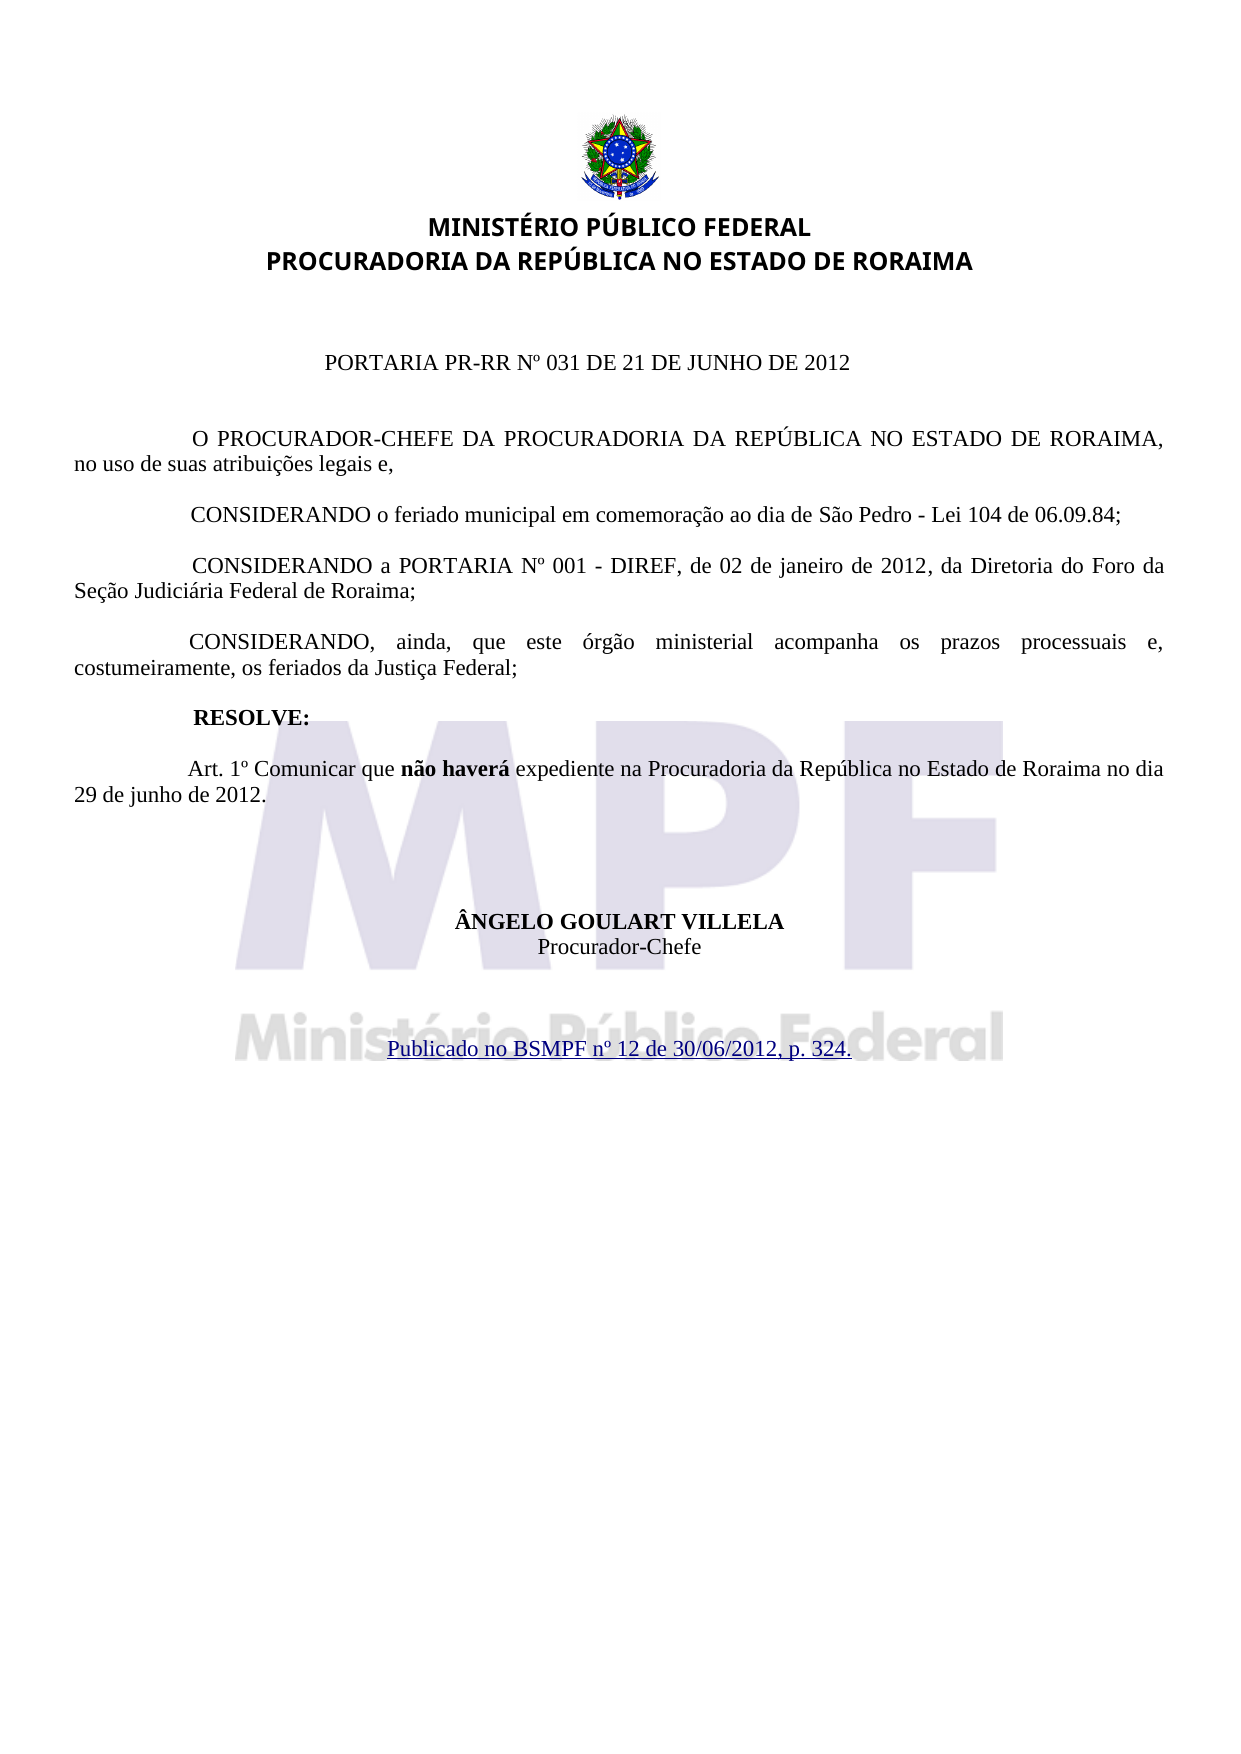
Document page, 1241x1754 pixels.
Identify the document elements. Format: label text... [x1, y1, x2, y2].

picture [235, 731, 1003, 756]
picture [235, 807, 1003, 909]
text RESOLVE: [74, 705, 1165, 731]
picture [235, 959, 1003, 1036]
text CONSIDERANDO a PORTARIA Nº 001 - DIREF, de 02 de janeiro de 2012, da Diretoria do Foro da Seção Judiciária Federal de Roraima; [74, 553, 1165, 604]
text Publicado no BSMPF nº 12 de 30/06/2012, p. 324. [74, 1036, 1165, 1061]
text CONSIDERANDO o feriado municipal em comemoração ao dia de São Pedro - Lei 104 de 06.09.84; [74, 502, 1165, 527]
text PORTARIA PR-RR Nº 031 DE 21 DE JUNHO DE 2012 [74, 349, 1165, 375]
text CONSIDERANDO, ainda, que este órgão ministerial acompanha os prazos processuais e, costumeiramente, os feriados da Justiça Federal; [74, 629, 1165, 680]
text O PROCURADOR-CHEFE DA PROCURADORIA DA REPÚBLICA NO ESTADO DE RORAIMA, no uso de suas atribuições legais e, [74, 426, 1165, 477]
subtitle Procurador-Chefe [74, 934, 1165, 959]
picture [577, 112, 661, 201]
subtitle ÂNGELO GOULART VILLELA [74, 909, 1165, 934]
text Art. 1º Comunicar que não haverá expediente na Procuradoria da República no Estado de Roraima no dia 29 de junho de 2012. [74, 756, 1165, 807]
